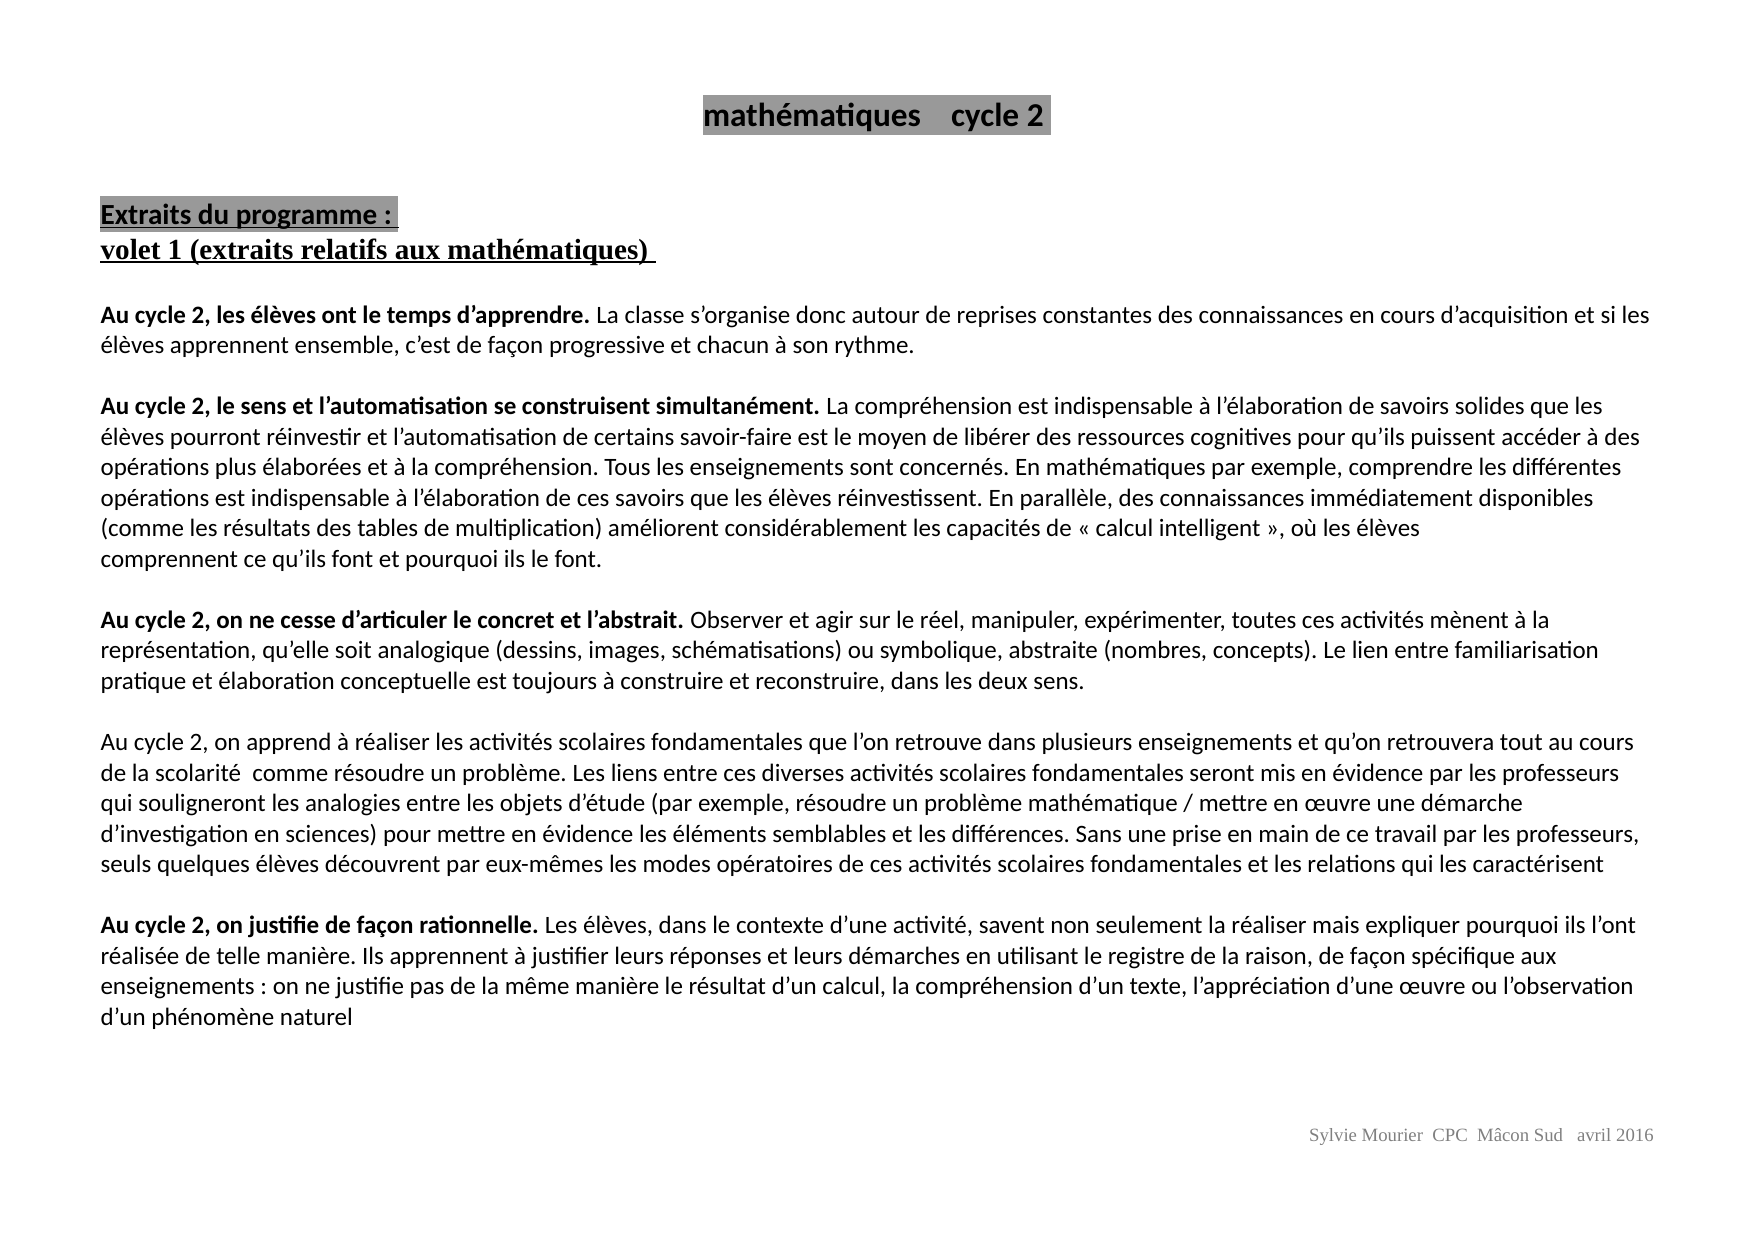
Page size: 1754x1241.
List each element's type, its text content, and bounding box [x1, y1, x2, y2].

text Extraits du programme : [100, 196, 1653, 232]
text mathématiques cycle 2 [100, 94, 1653, 135]
text Au cycle 2, on justifie de façon rationnelle. Les élèves, dans le contexte d’une activité, savent non seulement la réaliser mais expliquer pourquoi ils l’ont réalisée de telle manière. Ils apprennent à justifier leurs réponses et leurs démarches en utilisant le registre de la raison, de façon spécifique aux enseignements : on ne justifie pas de la même manière le résultat d’un calcul, la compréhension d’un texte, l’appréciation d’une œuvre ou l’observation d’un phénomène naturel [100, 909, 1653, 1031]
text volet 1 (extraits relatifs aux mathématiques) [100, 232, 1653, 265]
text Au cycle 2, on apprend à réaliser les activités scolaires fondamentales que l’on retrouve dans plusieurs enseignements et qu’on retrouvera tout au cours de la scolarité comme résoudre un problème. Les liens entre ces diverses activités scolaires fondamentales seront mis en évidence par les professeurs qui souligneront les analogies entre les objets d’étude (par exemple, résoudre un problème mathématique / mettre en œuvre une démarche d’investigation en sciences) pour mettre en évidence les éléments semblables et les différences. Sans une prise en main de ce travail par les professeurs, seuls quelques élèves découvrent par eux-mêmes les modes opératoires de ces activités scolaires fondamentales et les relations qui les caractérisent [100, 726, 1653, 879]
text Au cycle 2, on ne cesse d’articuler le concret et l’abstrait. Observer et agir sur le réel, manipuler, expérimenter, toutes ces activités mènent à la représentation, qu’elle soit analogique (dessins, images, schématisations) ou symbolique, abstraite (nombres, concepts). Le lien entre familiarisation pratique et élaboration conceptuelle est toujours à construire et reconstruire, dans les deux sens. [100, 604, 1653, 696]
text Au cycle 2, les élèves ont le temps d’apprendre. La classe s’organise donc autour de reprises constantes des connaissances en cours d’acquisition et si les élèves apprennent ensemble, c’est de façon progressive et chacun à son rythme. [100, 299, 1653, 360]
text Au cycle 2, le sens et l’automatisation se construisent simultanément. La compréhension est indispensable à l’élaboration de savoirs solides que les élèves pourront réinvestir et l’automatisation de certains savoir-faire est le moyen de libérer des ressources cognitives pour qu’ils puissent accéder à des opérations plus élaborées et à la compréhension. Tous les enseignements sont concernés. En mathématiques par exemple, comprendre les différentes opérations est indispensable à l’élaboration de ces savoirs que les élèves réinvestissent. En parallèle, des connaissances immédiatement disponibles (comme les résultats des tables de multiplication) améliorent considérablement les capacités de « calcul intelligent », où les élèves [100, 391, 1653, 543]
text comprennent ce qu’ils font et pourquoi ils le font. [100, 543, 1653, 574]
